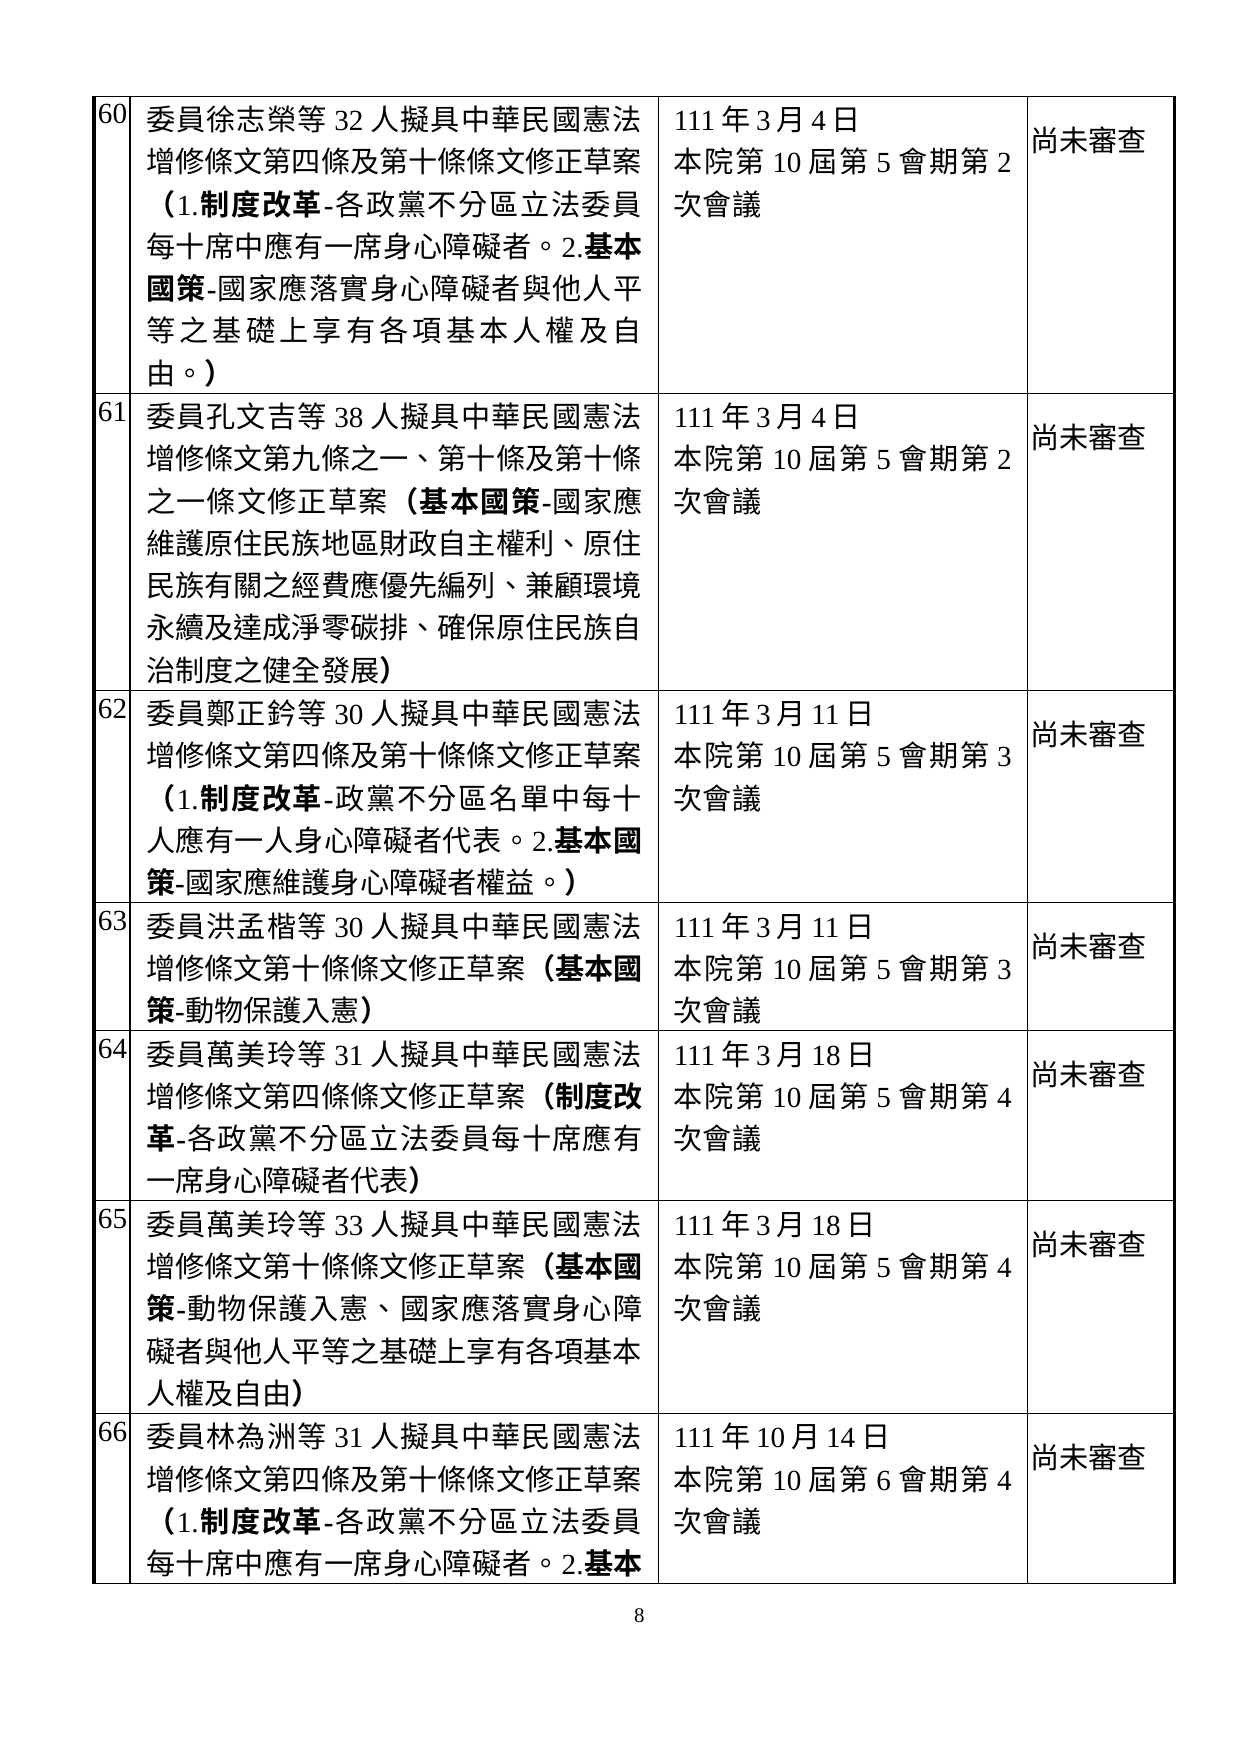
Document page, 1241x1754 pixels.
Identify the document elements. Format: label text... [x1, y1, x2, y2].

table_cell 111年10月14日 本院第10屆第6會期第4次會議 [659, 1414, 1027, 1583]
table_cell 62 [96, 691, 129, 902]
table_cell 65 [96, 1201, 129, 1413]
table_cell 委員洪孟楷等30人擬具中華民國憲法增修條文第十條條文修正草案（基本國策-動物保護入憲） [131, 903, 658, 1030]
table_cell 61 [96, 394, 129, 690]
table_cell 委員萬美玲等33人擬具中華民國憲法增修條文第十條條文修正草案（基本國策-動物保護入憲、國家應落實身心障礙者與他人平等之基礎上享有各項基本人權及自由） [131, 1201, 658, 1413]
table_cell 60 [96, 97, 129, 393]
table_cell 尚未審查 [1028, 97, 1173, 393]
table_cell 尚未審查 [1028, 394, 1173, 690]
table_cell 111年3月18日 本院第10屆第5會期第4次會議 [659, 1031, 1027, 1200]
table_cell 委員萬美玲等31人擬具中華民國憲法增修條文第四條條文修正草案（制度改革-各政黨不分區立法委員每十席應有一席身心障礙者代表） [131, 1031, 658, 1200]
table_cell 尚未審查 [1028, 1201, 1173, 1413]
table_cell 委員孔文吉等38人擬具中華民國憲法增修條文第九條之一、第十條及第十條之一條文修正草案（基本國策-國家應維護原住民族地區財政自主權利、原住民族有關之經費應優先編列、兼顧環境永續及達成淨零碳排、確保原住民族自治制度之健全發展） [131, 394, 658, 690]
table_cell 委員徐志榮等32人擬具中華民國憲法增修條文第四條及第十條條文修正草案（1.制度改革-各政黨不分區立法委員每十席中應有一席身心障礙者。2.基本國策-國家應落實身心障礙者與他人平等之基礎上享有各項基本人權及自由。） [131, 97, 658, 393]
table_cell 111年3月4日 本院第10屆第5會期第2次會議 [659, 97, 1027, 393]
table_cell 尚未審查 [1028, 903, 1173, 1030]
table_cell 111年3月11日 本院第10屆第5會期第3次會議 [659, 903, 1027, 1030]
table_cell 委員林為洲等31人擬具中華民國憲法增修條文第四條及第十條條文修正草案（1.制度改革-各政黨不分區立法委員每十席中應有一席身心障礙者。2.基本 [131, 1414, 658, 1583]
table_cell 尚未審查 [1028, 691, 1173, 902]
table_cell 64 [96, 1031, 129, 1200]
table_cell 111年3月18日 本院第10屆第5會期第4次會議 [659, 1201, 1027, 1413]
table_cell 委員鄭正鈐等30人擬具中華民國憲法增修條文第四條及第十條條文修正草案（1.制度改革-政黨不分區名單中每十人應有一人身心障礙者代表。2.基本國策-國家應維護身心障礙者權益。） [131, 691, 658, 902]
table_cell 尚未審查 [1028, 1414, 1173, 1583]
table_cell 111年3月4日 本院第10屆第5會期第2次會議 [659, 394, 1027, 690]
table_cell 66 [96, 1414, 129, 1583]
table_cell 111年3月11日 本院第10屆第5會期第3次會議 [659, 691, 1027, 902]
table_cell 尚未審查 [1028, 1031, 1173, 1200]
table_cell 63 [96, 903, 129, 1030]
